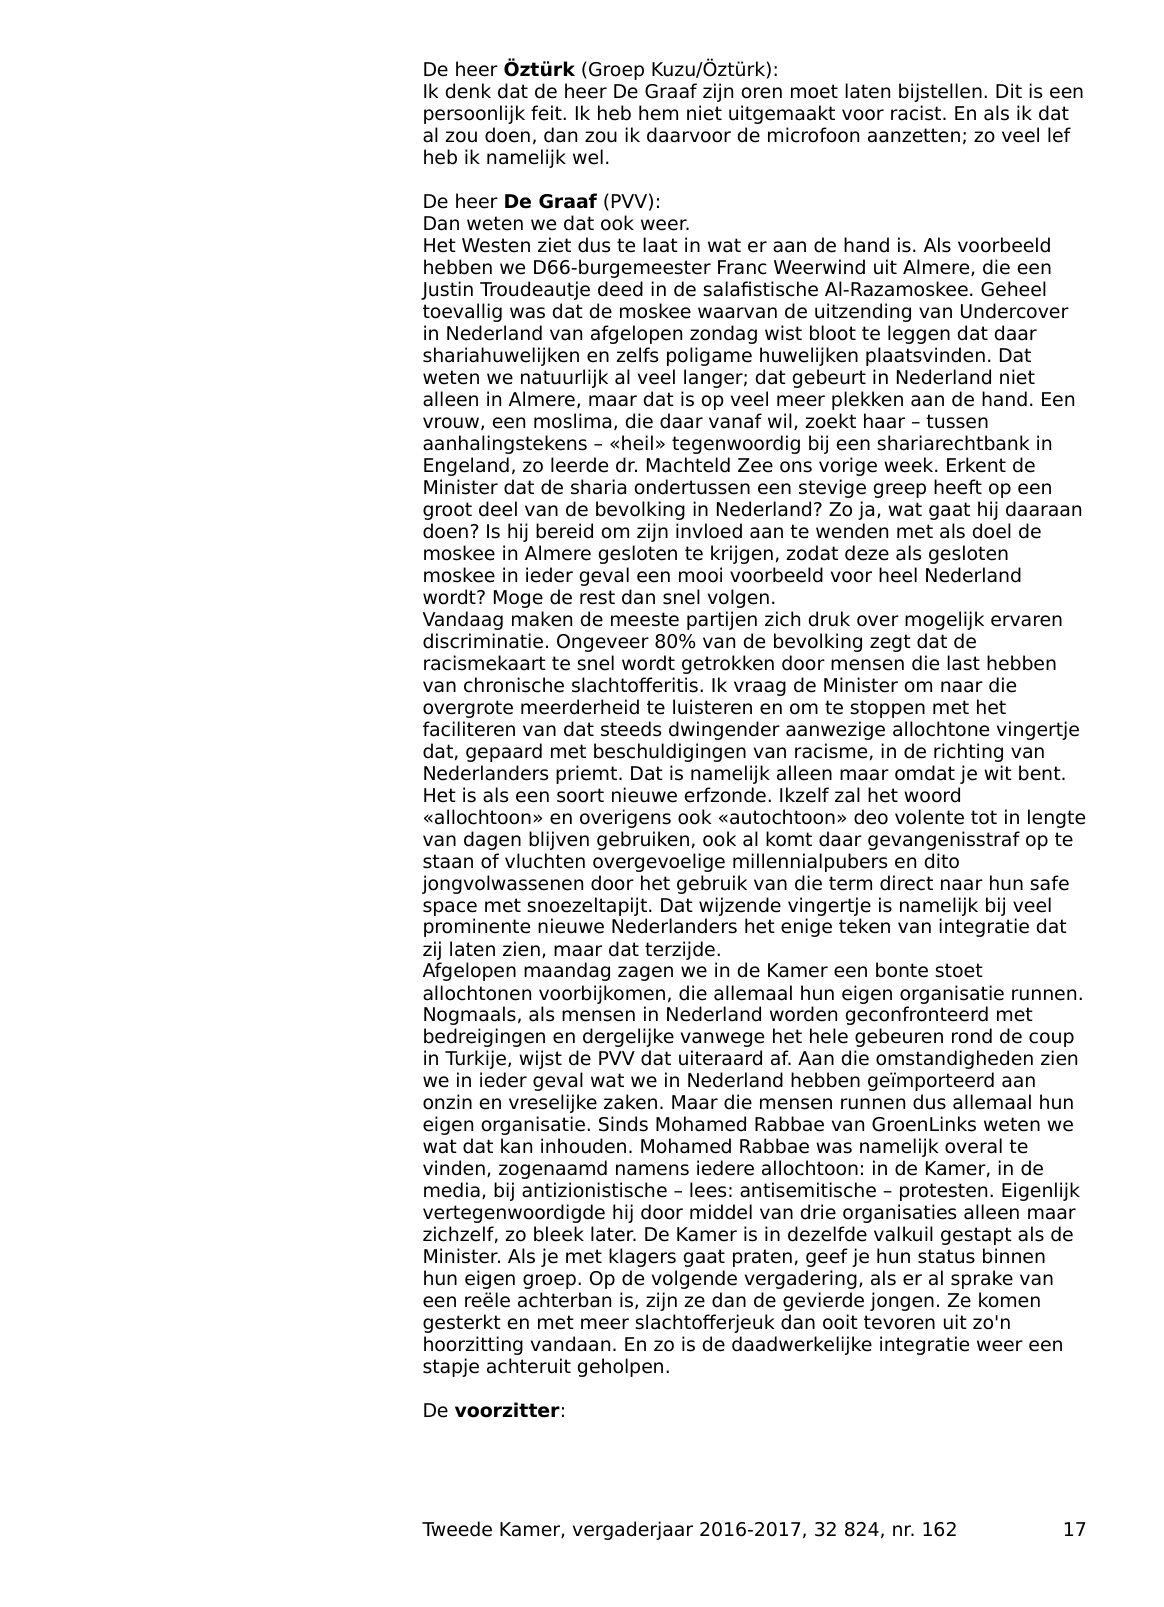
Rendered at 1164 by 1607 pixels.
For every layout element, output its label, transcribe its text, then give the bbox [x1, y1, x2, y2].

text Vandaag maken de meeste partijen zich druk over mogelijk ervaren discriminatie. Ongeveer 80% van de bevolking zegt dat de racismekaart te snel wordt getrokken door mensen die last hebben van chronische slachtofferitis. Ik vraag de Minister om naar die overgrote meerderheid te luisteren en om te stoppen met het faciliteren van dat steeds dwingender aanwezige allochtone vingertje dat, gepaard met beschuldigingen van racisme, in de richting van Nederlanders priemt. Dat is namelijk alleen maar omdat je wit bent. Het is als een soort nieuwe erfzonde. Ikzelf zal het woord «allochtoon» en overigens ook «autochtoon» deo volente tot in lengte van dagen blijven gebruiken, ook al komt daar gevangenisstraf op te staan of vluchten overgevoelige millennialpubers en dito jongvolwassenen door het gebruik van die term direct naar hun safe space met snoezeltapijt. Dat wijzende vingertje is namelijk bij veel prominente nieuwe Nederlanders het enige teken van integratie dat zij laten zien, maar dat terzijde. [422, 609, 1087, 960]
text Het Westen ziet dus te laat in wat er aan de hand is. Als voorbeeld hebben we D66-burgemeester Franc Weerwind uit Almere, die een Justin Troudeautje deed in de salafistische Al-Razamoskee. Geheel toevallig was dat de moskee waarvan de uitzending van Undercover in Nederland van afgelopen zondag wist bloot te leggen dat daar shariahuwelijken en zelfs poligame huwelijken plaatsvinden. Dat weten we natuurlijk al veel langer; dat gebeurt in Nederland niet alleen in Almere, maar dat is op veel meer plekken aan de hand. Een vrouw, een moslima, die daar vanaf wil, zoekt haar – tussen aanhalingstekens – «heil» tegenwoordig bij een shariarechtbank in Engeland, zo leerde dr. Machteld Zee ons vorige week. Erkent de Minister dat de sharia ondertussen een stevige greep heeft op een groot deel van de bevolking in Nederland? Zo ja, wat gaat hij daaraan doen? Is hij bereid om zijn invloed aan te wenden met als doel de moskee in Almere gesloten te krijgen, zodat deze als gesloten moskee in ieder geval een mooi voorbeeld voor heel Nederland wordt? Moge de rest dan snel volgen. [422, 235, 1087, 609]
text De heer Öztürk (Groep Kuzu/Öztürk): [422, 59, 1087, 81]
text Afgelopen maandag zagen we in de Kamer een bonte stoet allochtonen voorbijkomen, die allemaal hun eigen organisatie runnen. Nogmaals, als mensen in Nederland worden geconfronteerd met bedreigingen en dergelijke vanwege het hele gebeuren rond de coup in Turkije, wijst de PVV dat uiteraard af. Aan die omstandigheden zien we in ieder geval wat we in Nederland hebben geïmporteerd aan onzin en vreselijke zaken. Maar die mensen runnen dus allemaal hun eigen organisatie. Sinds Mohamed Rabbae van GroenLinks weten we wat dat kan inhouden. Mohamed Rabbae was namelijk overal te vinden, zogenaamd namens iedere allochtoon: in de Kamer, in de media, bij antizionistische – lees: antisemitische – protesten. Eigenlijk vertegenwoordigde hij door middel van drie organisaties alleen maar zichzelf, zo bleek later. De Kamer is in dezelfde valkuil gestapt als de Minister. Als je met klagers gaat praten, geef je hun status binnen hun eigen groep. Op de volgende vergadering, als er al sprake van een reële achterban is, zijn ze dan de gevierde jongen. Ze komen gesterkt en met meer slachtofferjeuk dan ooit tevoren uit zo'n hoorzitting vandaan. En zo is de daadwerkelijke integratie weer een stapje achteruit geholpen. [422, 960, 1087, 1378]
text De heer De Graaf (PVV): [422, 191, 1087, 213]
text Ik denk dat de heer De Graaf zijn oren moet laten bijstellen. Dit is een persoonlijk feit. Ik heb hem niet uitgemaakt voor racist. En als ik dat al zou doen, dan zou ik daarvoor de microfoon aanzetten; zo veel lef heb ik namelijk wel. [422, 81, 1087, 169]
text Dan weten we dat ook weer. [422, 213, 1087, 235]
text De voorzitter: [422, 1400, 1087, 1422]
